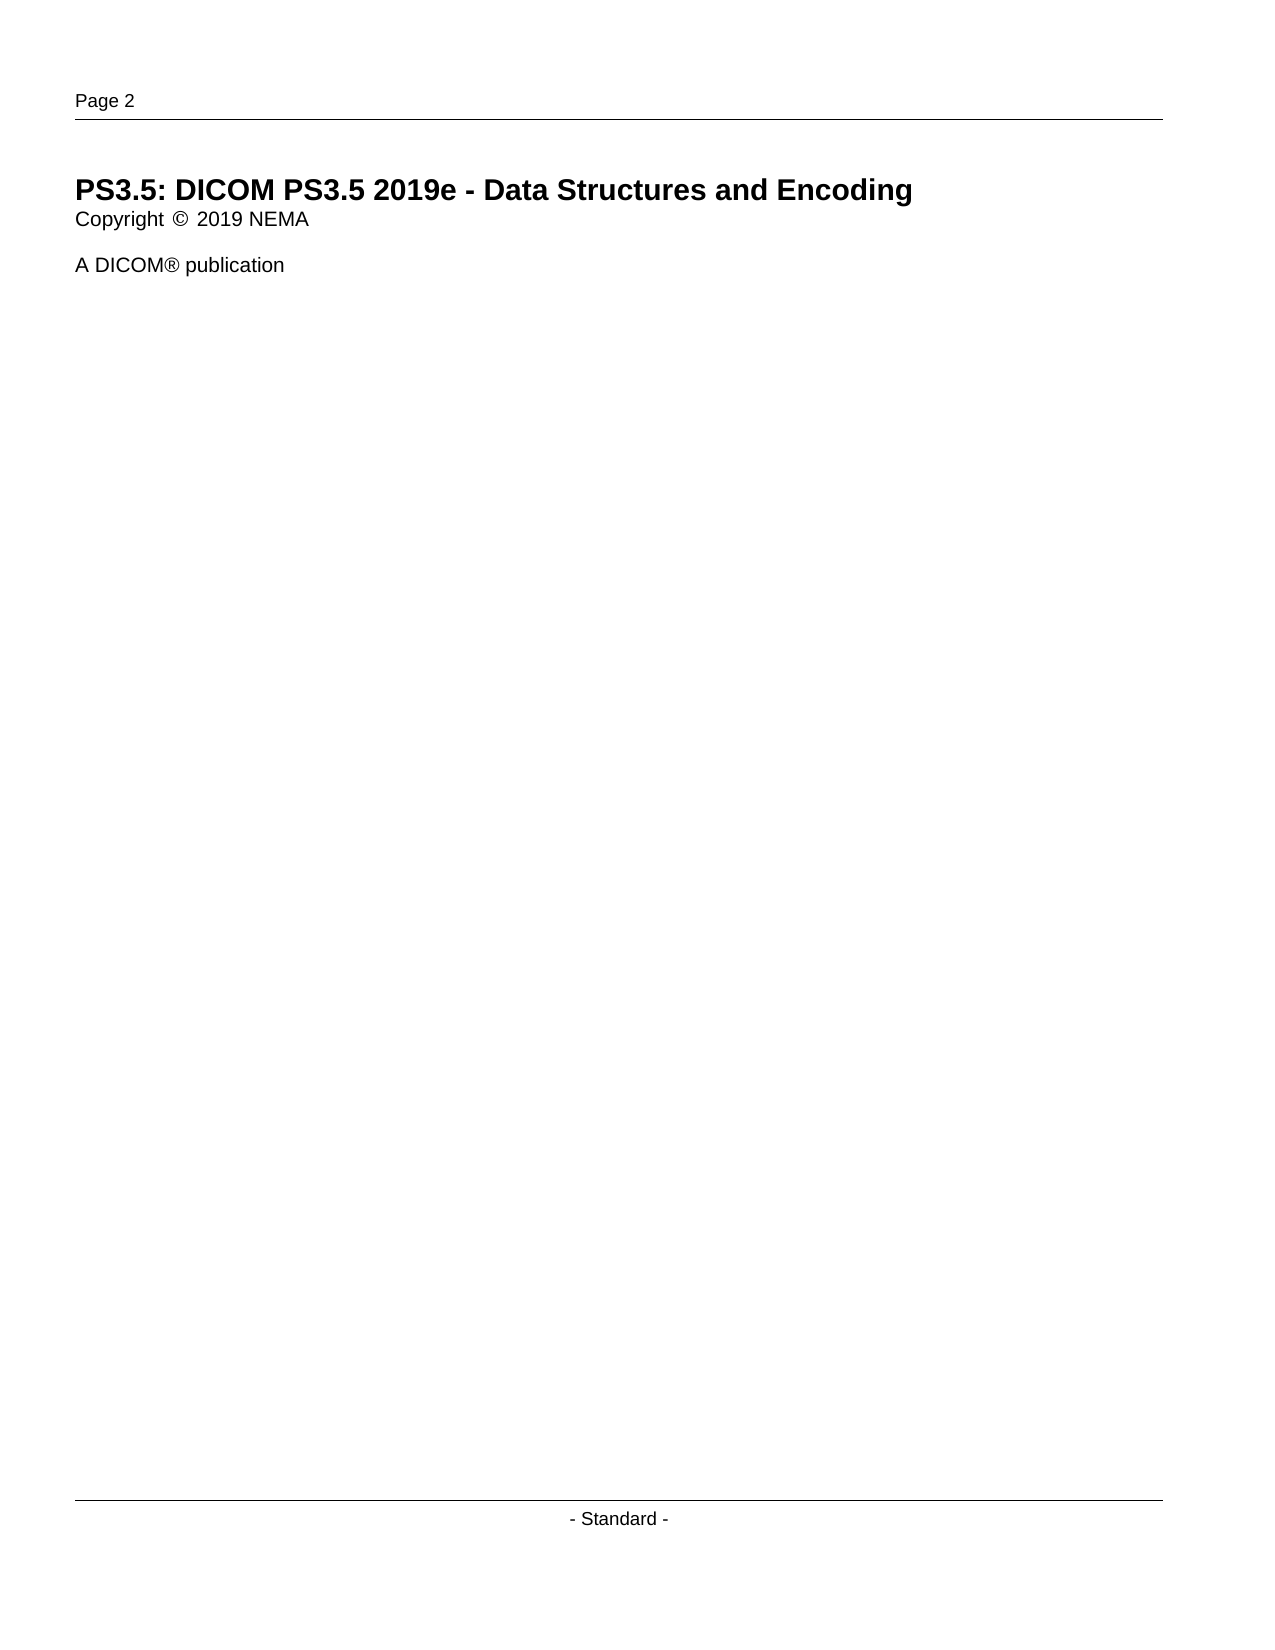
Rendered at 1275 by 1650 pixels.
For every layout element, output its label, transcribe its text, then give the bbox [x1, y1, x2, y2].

text Copyright © 2019 NEMA [75, 207, 1162, 232]
text A DICOM® publication [75, 252, 1162, 276]
text PS3.5: DICOM PS3.5 2019e - Data Structures and Encoding [75, 172, 1162, 207]
